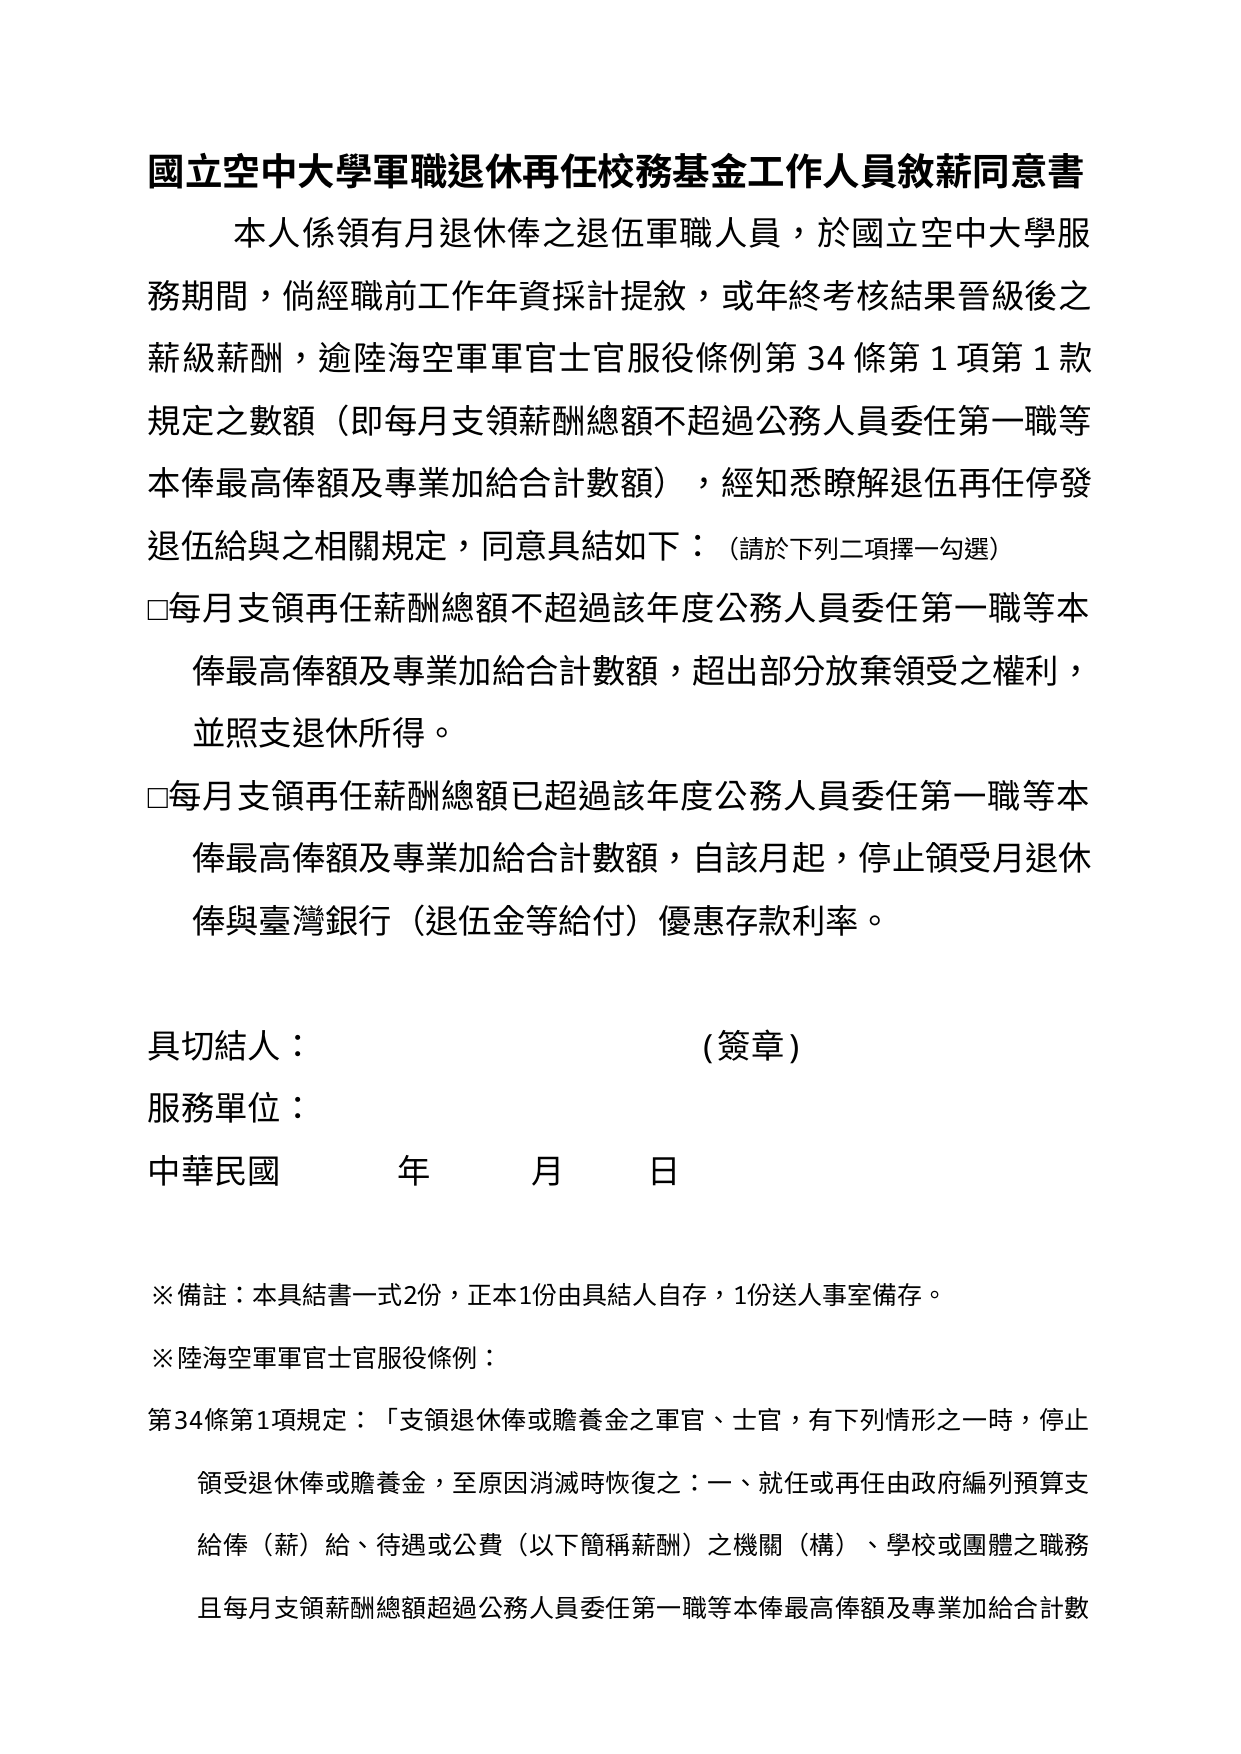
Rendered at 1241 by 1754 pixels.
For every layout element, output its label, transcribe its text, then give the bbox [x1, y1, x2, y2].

text ※備註：本具結書一式2份，正本1份由具結人自存，1份送人事室備存。 [148, 1252, 1092, 1314]
text □每月支領再任薪酬總額已超過該年度公務人員委任第一職等本俸最高俸額及專業加給合計數額，自該月起，停止領受月退休俸與臺灣銀行（退伍金等給付）優惠存款利率。 [148, 752, 1092, 939]
text □每月支領再任薪酬總額不超過該年度公務人員委任第一職等本俸最高俸額及專業加給合計數額，超出部分放棄領受之權利，並照支退休所得。 [148, 564, 1092, 752]
text 服務單位： [148, 1064, 1092, 1127]
text 國立空中大學軍職退休再任校務基金工作人員敘薪同意書 [148, 127, 1092, 189]
text 具切結人： (簽章) [148, 1002, 1092, 1064]
text 本人係領有月退休俸之退伍軍職人員，於國立空中大學服務期間，倘經職前工作年資採計提敘，或年終考核結果晉級後之薪級薪酬，逾陸海空軍軍官士官服役條例第34條第1項第1款規定之數額（即每月支領薪酬總額不超過公務人員委任第一職等本俸最高俸額及專業加給合計數額），經知悉瞭解退伍再任停發退伍給與之相關規定，同意具結如下：（請於下列二項擇一勾選） [148, 189, 1092, 564]
text 中華民國 年 月 日 [148, 1127, 1092, 1189]
text 第34條第1項規定：「支領退休俸或贍養金之軍官、士官，有下列情形之一時，停止領受退休俸或贍養金，至原因消滅時恢復之：一、就任或再任由政府編列預算支給俸（薪）給、待遇或公費（以下簡稱薪酬）之機關（構）、學校或團體之職務且每月支領薪酬總額超過公務人員委任第一職等本俸最高俸額及專業加給合計數 [148, 1377, 1092, 1627]
text ※陸海空軍軍官士官服役條例： [148, 1314, 1092, 1377]
